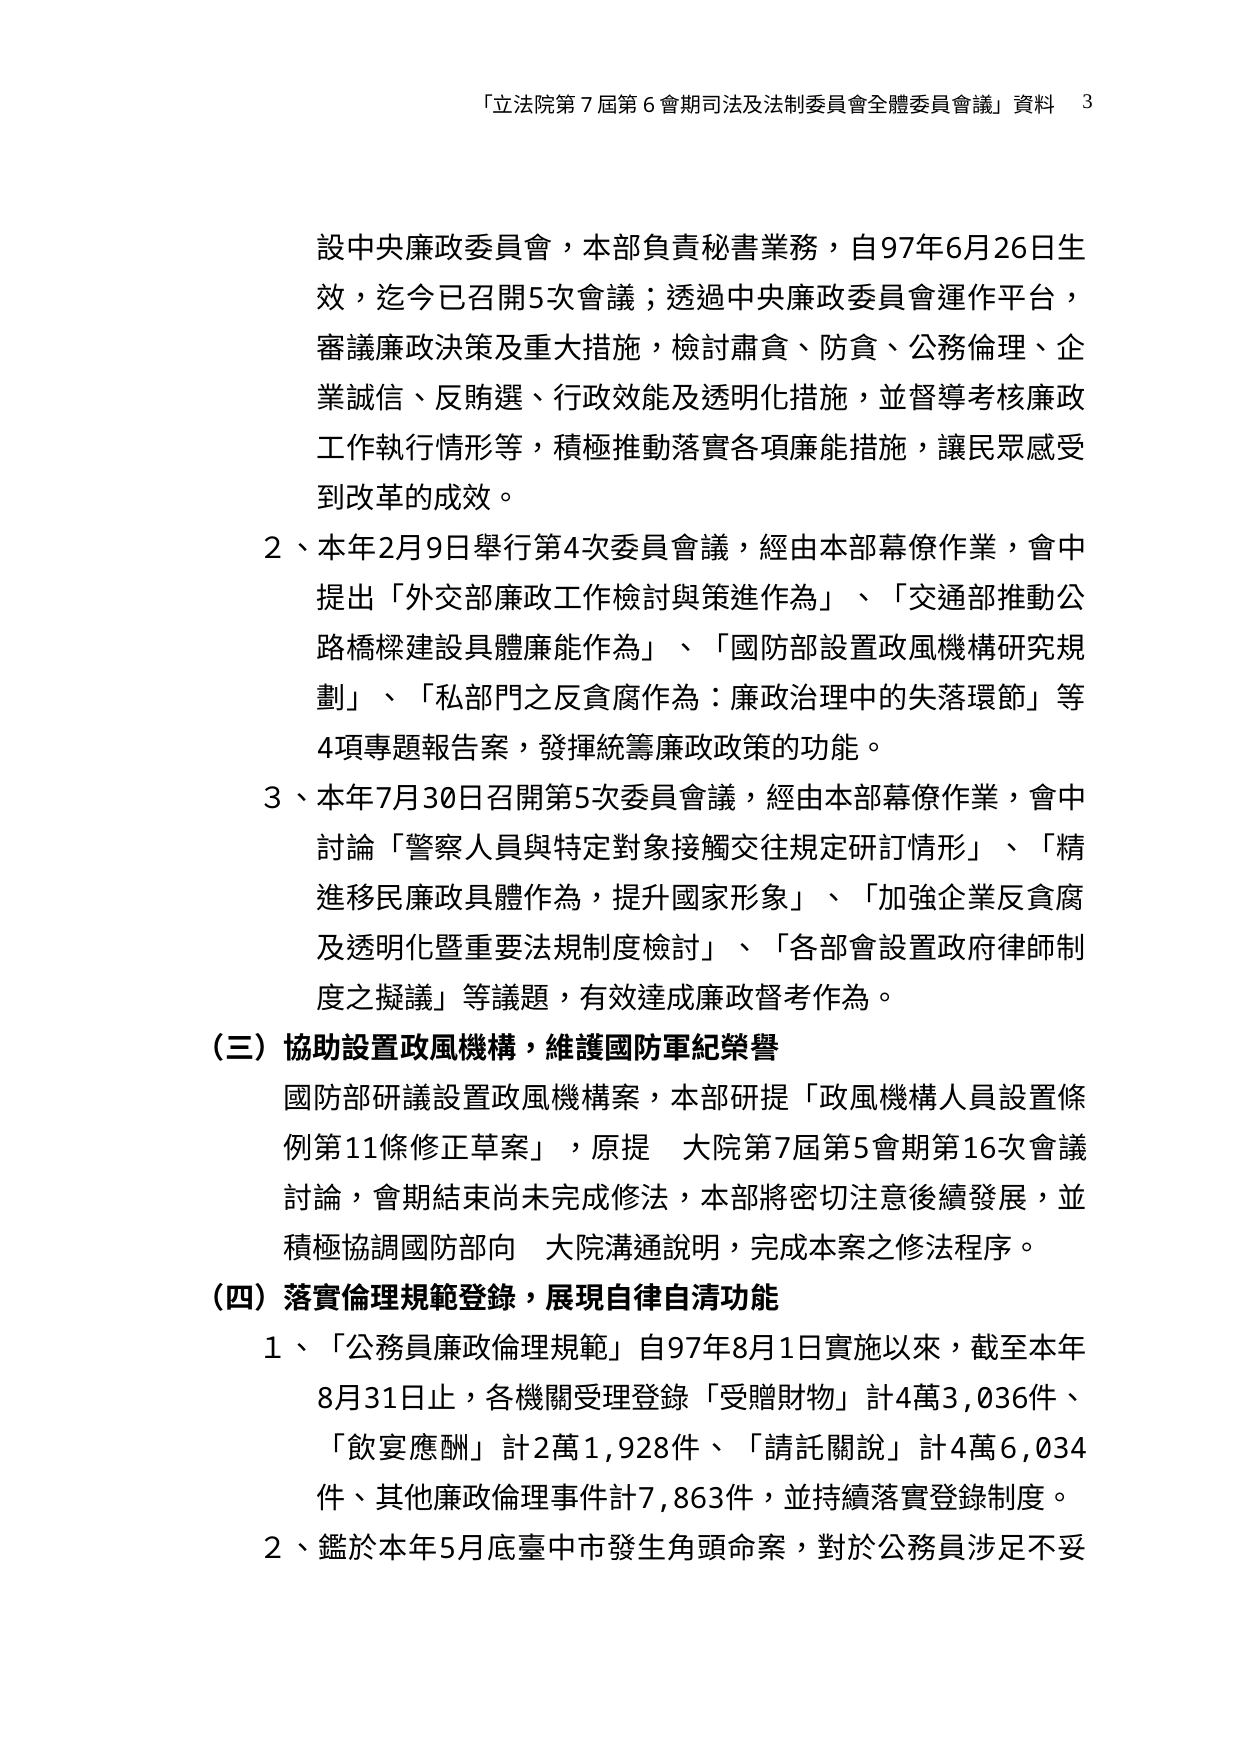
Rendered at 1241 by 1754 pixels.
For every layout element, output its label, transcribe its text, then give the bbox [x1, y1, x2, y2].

text 設中央廉政委員會，本部負責秘書業務，自97年6月26日生效，迄今已召開5次會議；透過中央廉政委員會運作平台，審議廉政決策及重大措施，檢討肅貪、防貪、公務倫理、企業誠信、反賄選、行政效能及透明化措施，並督導考核廉政工作執行情形等，積極推動落實各項廉能措施，讓民眾感受到改革的成效。 [258, 219, 1087, 519]
text １、「公務員廉政倫理規範」自97年8月1日實施以來，截至本年8月31日止，各機關受理登錄「受贈財物」計4萬3,036件、「飲宴應酬」計2萬1,928件、「請託關說」計4萬6,034件、其他廉政倫理事件計7,863件，並持續落實登錄制度。 [258, 1319, 1087, 1519]
text （四）落實倫理規範登錄，展現自律自清功能 [196, 1269, 1087, 1319]
text 國防部研議設置政風機構案，本部研提「政風機構人員設置條例第11條修正草案」，原提 大院第7屆第5會期第16次會議討論，會期結束尚未完成修法，本部將密切注意後續發展，並積極協調國防部向 大院溝通說明，完成本案之修法程序。 [283, 1069, 1087, 1269]
text （三）協助設置政風機構，維護國防軍紀榮譽 [196, 1019, 1087, 1069]
text ２、本年2月9日舉行第4次委員會議，經由本部幕僚作業，會中提出「外交部廉政工作檢討與策進作為」、「交通部推動公路橋樑建設具體廉能作為」、「國防部設置政風機構研究規劃」、「私部門之反貪腐作為：廉政治理中的失落環節」等4項專題報告案，發揮統籌廉政政策的功能。 [258, 519, 1087, 769]
text ２、鑑於本年5月底臺中市發生角頭命案，對於公務員涉足不妥 [258, 1519, 1087, 1569]
text ３、本年7月30日召開第5次委員會議，經由本部幕僚作業，會中討論「警察人員與特定對象接觸交往規定研訂情形」、「精進移民廉政具體作為，提升國家形象」、「加強企業反貪腐及透明化暨重要法規制度檢討」、「各部會設置政府律師制度之擬議」等議題，有效達成廉政督考作為。 [258, 769, 1087, 1019]
